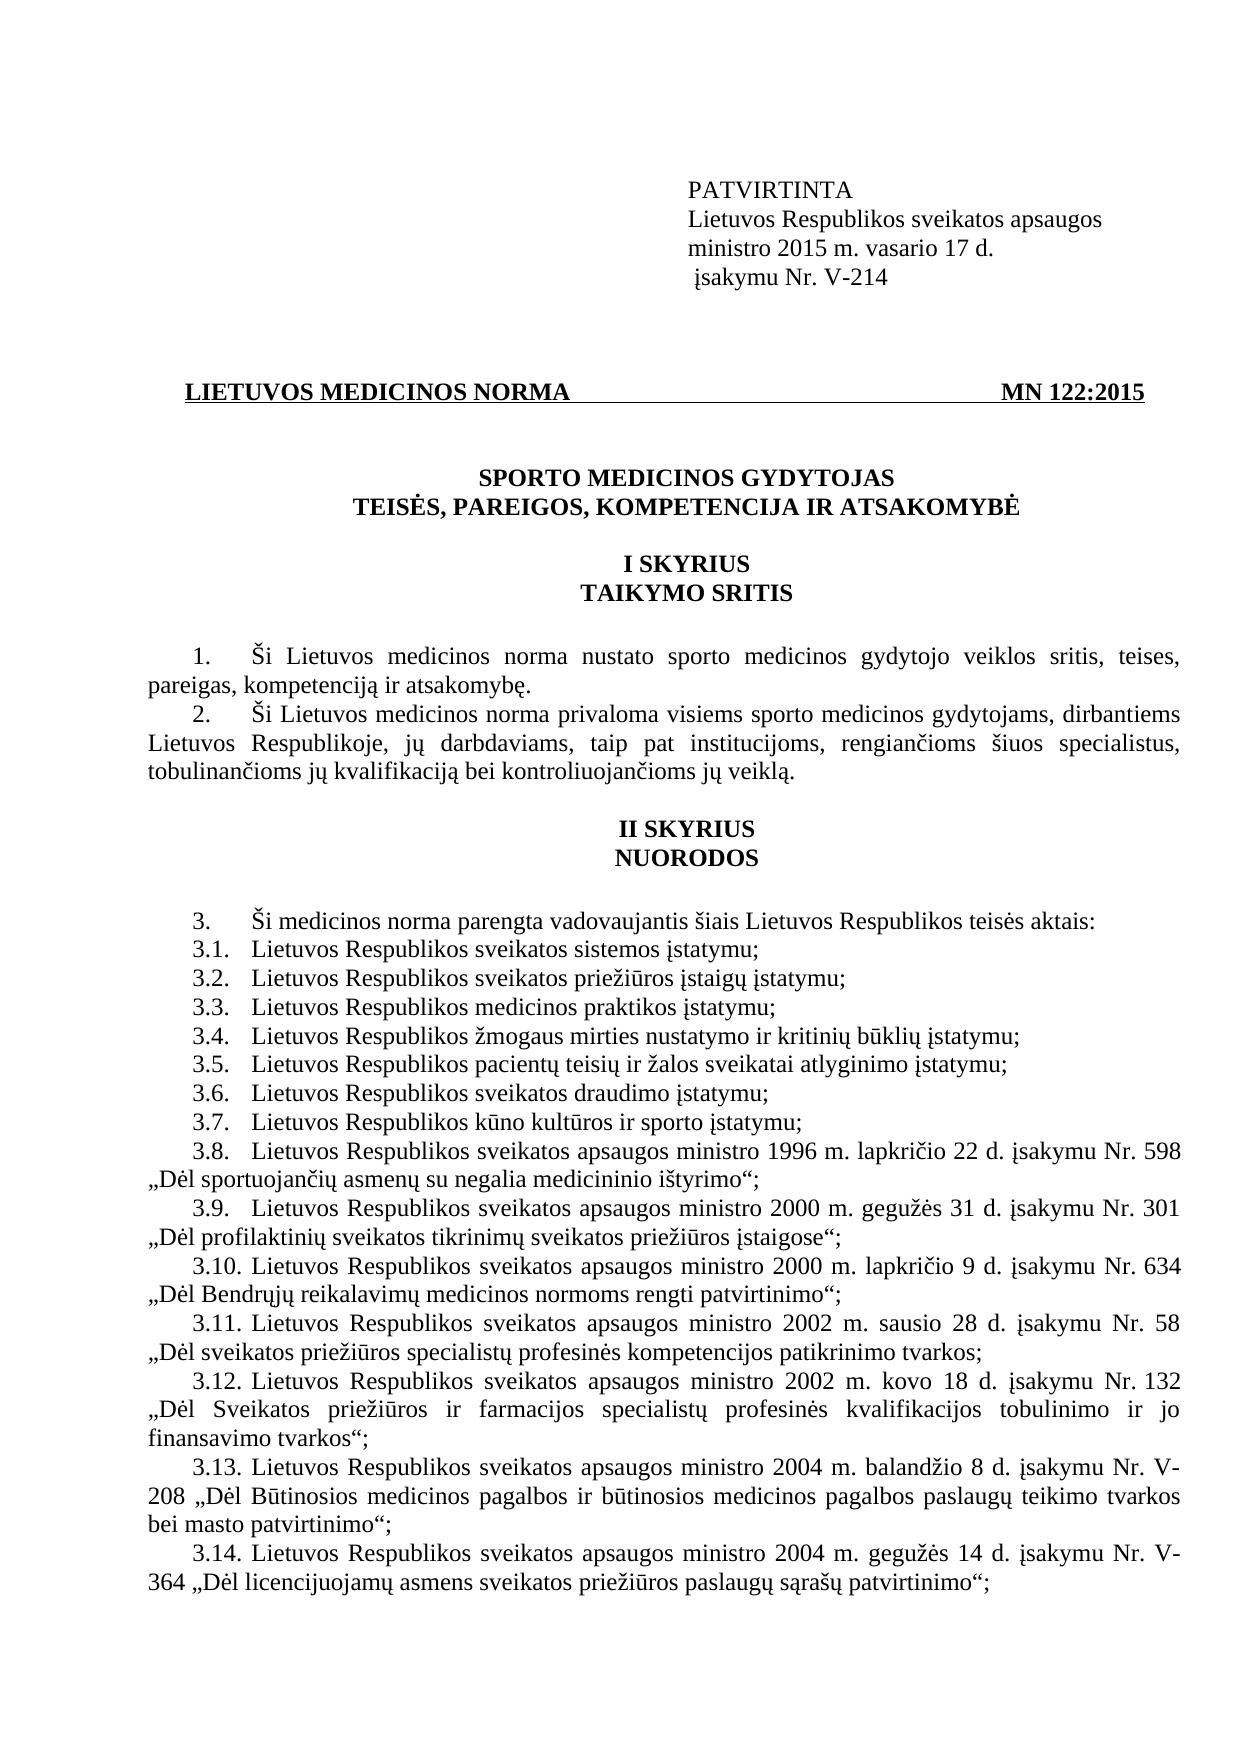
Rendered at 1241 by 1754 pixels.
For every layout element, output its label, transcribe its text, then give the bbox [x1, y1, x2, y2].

text 3.10. Lietuvos Respublikos sveikatos apsaugos ministro 2000 m. lapkričio 9 d. įsakymu Nr. 634 „Dėl Bendrųjų reikalavimų medicinos normoms rengti patvirtinimo“; [148, 1251, 1181, 1308]
text 3.12. Lietuvos Respublikos sveikatos apsaugos ministro 2002 m. kovo 18 d. įsakymu Nr. 132 „Dėl Sveikatos priežiūros ir farmacijos specialistų profesinės kvalifikacijos tobulinimo ir jo finansavimo tvarkos“; [148, 1366, 1181, 1452]
text 3.11. Lietuvos Respublikos sveikatos apsaugos ministro 2002 m. sausio 28 d. įsakymu Nr. 58 „Dėl sveikatos priežiūros specialistų profesinės kompetencijos patikrinimo tvarkos; [148, 1308, 1181, 1366]
text 3.4. Lietuvos Respublikos žmogaus mirties nustatymo ir kritinių būklių įstatymu; [148, 1021, 1181, 1049]
text I SKYRIUS [148, 549, 1181, 578]
text 3.13. Lietuvos Respublikos sveikatos apsaugos ministro 2004 m. balandžio 8 d. įsakymu Nr. V-208 „Dėl Būtinosios medicinos pagalbos ir būtinosios medicinos pagalbos paslaugų teikimo tvarkos bei masto patvirtinimo“; [148, 1452, 1181, 1538]
text TEISĖS, PAREIGOS, KOMPETENCIJA IR ATSAKOMYBĖ [148, 492, 1181, 521]
text II SKYRIUS [148, 814, 1181, 843]
text 3.5. Lietuvos Respublikos pacientų teisių ir žalos sveikatai atlyginimo įstatymu; [148, 1049, 1181, 1078]
text Lietuvos Respublikos sveikatos apsaugos [688, 204, 1181, 233]
text 2. Ši Lietuvos medicinos norma privaloma visiems sporto medicinos gydytojams, dirbantiems Lietuvos Respublikoje, jų darbdaviams, taip pat institucijoms, rengiančioms šiuos specialistus, tobulinančioms jų kvalifikaciją bei kontroliuojančioms jų veiklą. [148, 699, 1181, 785]
text ministro 2015 m. vasario 17 d. [688, 233, 1181, 262]
text 3.14. Lietuvos Respublikos sveikatos apsaugos ministro 2004 m. gegužės 14 d. įsakymu Nr. V-364 „Dėl licencijuojamų asmens sveikatos priežiūros paslaugų sąrašų patvirtinimo“; [148, 1538, 1181, 1596]
text PATVIRTINTA [553, 176, 1127, 204]
text 3.1. Lietuvos Respublikos sveikatos sistemos įstatymu; [148, 934, 1181, 963]
text 3.9. Lietuvos Respublikos sveikatos apsaugos ministro 2000 m. gegužės 31 d. įsakymu Nr. 301 „Dėl profilaktinių sveikatos tikrinimų sveikatos priežiūros įstaigose“; [148, 1193, 1181, 1251]
text NUORODOS [148, 843, 1181, 871]
text 3.2. Lietuvos Respublikos sveikatos priežiūros įstaigų įstatymu; [148, 963, 1181, 992]
text 3. Ši medicinos norma parengta vadovaujantis šiais Lietuvos Respublikos teisės aktais: [148, 906, 1181, 934]
text 3.6. Lietuvos Respublikos sveikatos draudimo įstatymu; [148, 1078, 1181, 1107]
text SPORTO MEDICINOS GYDYTOJAS [148, 463, 1181, 492]
text 3.3. Lietuvos Respublikos medicinos praktikos įstatymu; [148, 992, 1181, 1021]
text TAIKYMO SRITIS [148, 578, 1181, 607]
subtitle LIETUVOS MEDICINOS NORMA MN 122:2015 [148, 377, 1181, 406]
text įsakymu Nr. V-214 [688, 262, 1181, 291]
text 3.7. Lietuvos Respublikos kūno kultūros ir sporto įstatymu; [148, 1107, 1181, 1136]
text 1. Ši Lietuvos medicinos norma nustato sporto medicinos gydytojo veiklos sritis, teises, pareigas, kompetenciją ir atsakomybę. [148, 641, 1181, 699]
text 3.8. Lietuvos Respublikos sveikatos apsaugos ministro 1996 m. lapkričio 22 d. įsakymu Nr. 598 „Dėl sportuojančių asmenų su negalia medicininio ištyrimo“; [148, 1136, 1181, 1193]
